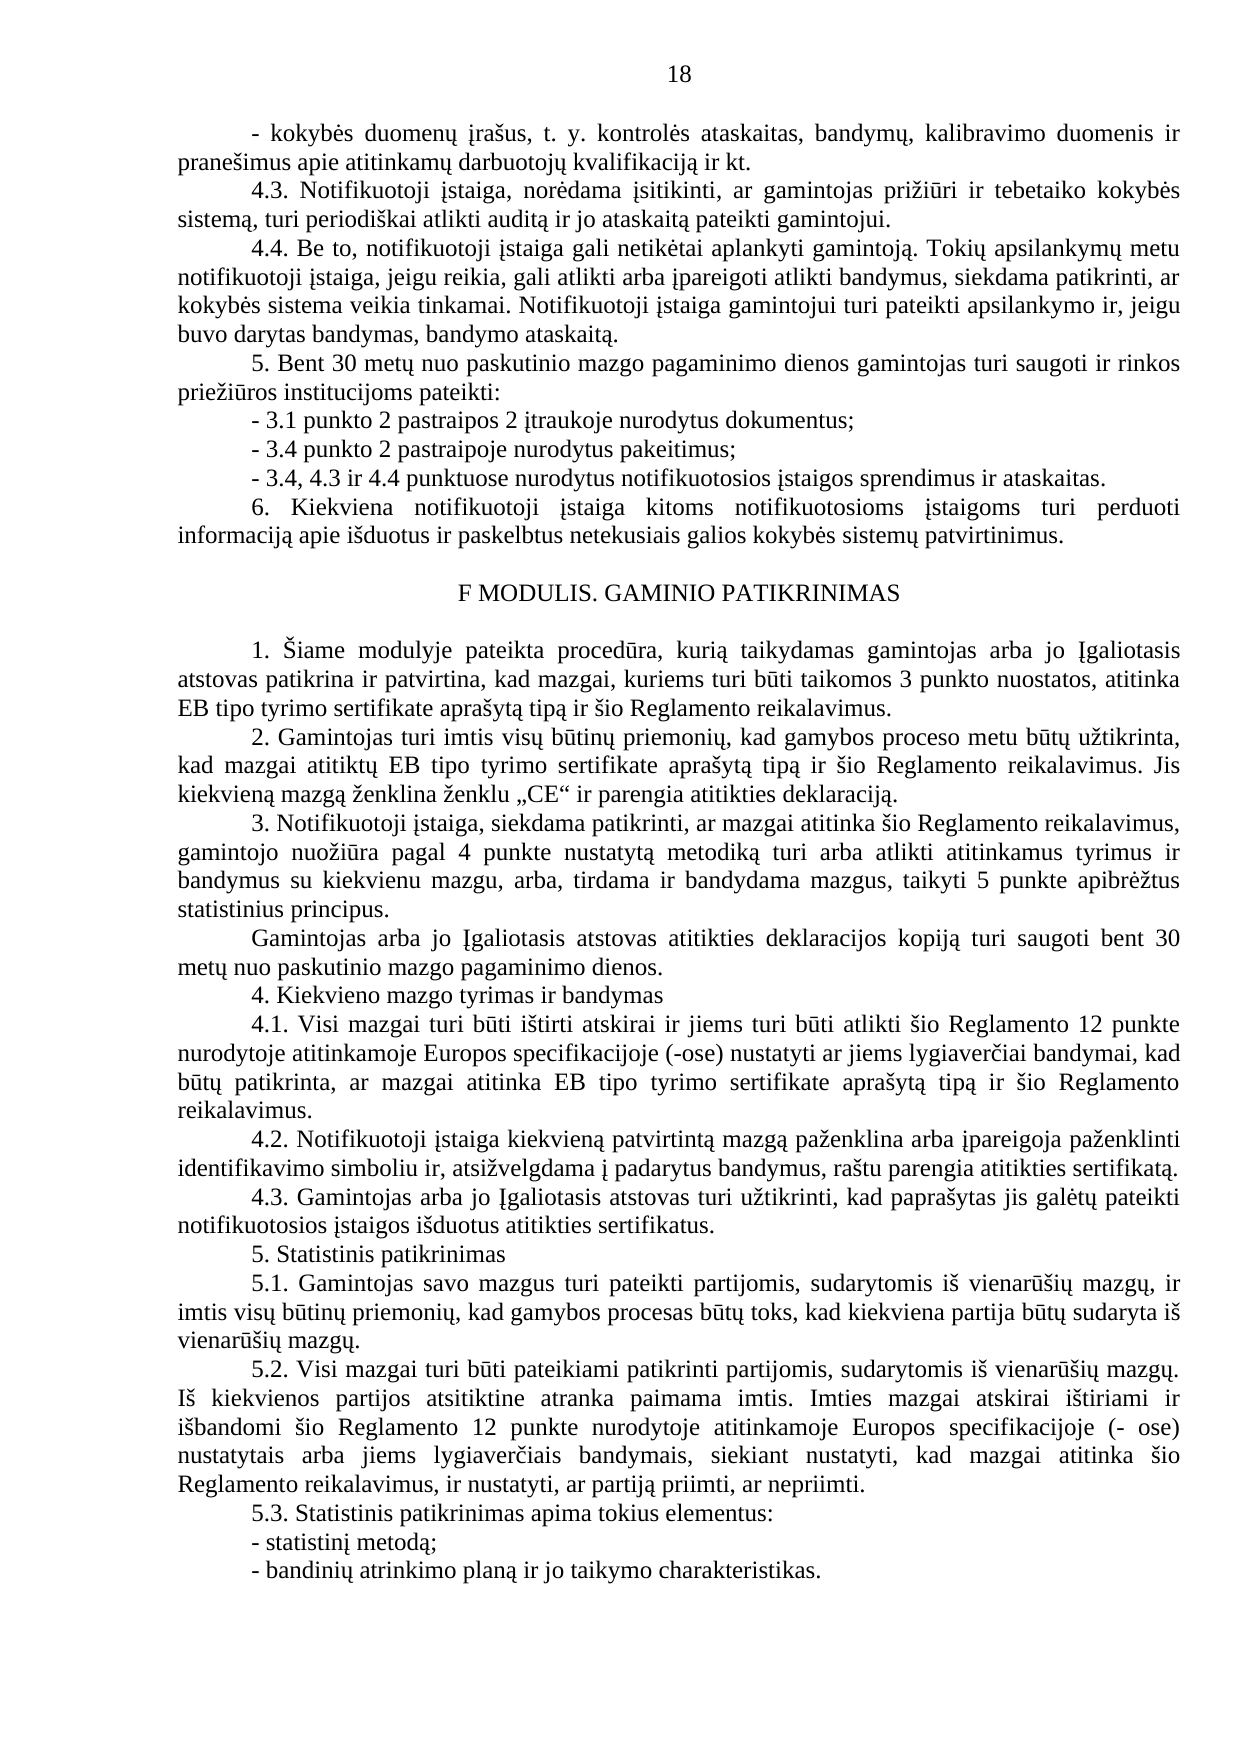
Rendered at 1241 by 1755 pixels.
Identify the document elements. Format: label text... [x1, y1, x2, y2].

text 4.1. Visi mazgai turi būti ištirti atskirai ir jiems turi būti atlikti šio Reglamento 12 punkte nurodytoje atitinkamoje Europos specifikacijoje (-ose) nustatyti ar jiems lygiaverčiai bandymai, kad būtų patikrinta, ar mazgai atitinka EB tipo tyrimo sertifikate aprašytą tipą ir šio Reglamento reikalavimus. [177, 1009, 1181, 1124]
text 5.1. Gamintojas savo mazgus turi pateikti partijomis, sudarytomis iš vienarūšių mazgų, ir imtis visų būtinų priemonių, kad gamybos procesas būtų toks, kad kiekviena partija būtų sudaryta iš vienarūšių mazgų. [177, 1268, 1181, 1354]
text 4. Kiekvieno mazgo tyrimas ir bandymas [177, 981, 1181, 1009]
text 5.2. Visi mazgai turi būti pateikiami patikrinti partijomis, sudarytomis iš vienarūšių mazgų. Iš kiekvienos partijos atsitiktine atranka paimama imtis. Imties mazgai atskirai ištiriami ir išbandomi šio Reglamento 12 punkte nurodytoje atitinkamoje Europos specifikacijoje (- ose) nustatytais arba jiems lygiaverčiais bandymais, siekiant nustatyti, kad mazgai atitinka šio Reglamento reikalavimus, ir nustatyti, ar partiją priimti, ar nepriimti. [177, 1354, 1181, 1498]
text Gamintojas arba jo Įgaliotasis atstovas atitikties deklaracijos kopiją turi saugoti bent 30 metų nuo paskutinio mazgo pagaminimo dienos. [177, 923, 1181, 981]
text 5.3. Statistinis patikrinimas apima tokius elementus: [177, 1498, 1181, 1527]
text 6. Kiekviena notifikuotoji įstaiga kitoms notifikuotosioms įstaigoms turi perduoti informaciją apie išduotus ir paskelbtus netekusiais galios kokybės sistemų patvirtinimus. [177, 492, 1181, 549]
text 4.3. Notifikuotoji įstaiga, norėdama įsitikinti, ar gamintojas prižiūri ir tebetaiko kokybės sistemą, turi periodiškai atlikti auditą ir jo ataskaitą pateikti gamintojui. [177, 176, 1181, 233]
text F MODULIS. GAMINIO PATIKRINIMAS [177, 578, 1181, 607]
text 1. Šiame modulyje pateikta procedūra, kurią taikydamas gamintojas arba jo Įgaliotasis atstovas patikrina ir patvirtina, kad mazgai, kuriems turi būti taikomos 3 punkto nuostatos, atitinka EB tipo tyrimo sertifikate aprašytą tipą ir šio Reglamento reikalavimus. [177, 636, 1181, 722]
text 4.2. Notifikuotoji įstaiga kiekvieną patvirtintą mazgą paženklina arba įpareigoja paženklinti identifikavimo simboliu ir, atsižvelgdama į padarytus bandymus, raštu parengia atitikties sertifikatą. [177, 1124, 1181, 1182]
text 4.3. Gamintojas arba jo Įgaliotasis atstovas turi užtikrinti, kad paprašytas jis galėtų pateikti notifikuotosios įstaigos išduotus atitikties sertifikatus. [177, 1182, 1181, 1239]
text 4.4. Be to, notifikuotoji įstaiga gali netikėtai aplankyti gamintoją. Tokių apsilankymų metu notifikuotoji įstaiga, jeigu reikia, gali atlikti arba įpareigoti atlikti bandymus, siekdama patikrinti, ar kokybės sistema veikia tinkamai. Notifikuotoji įstaiga gamintojui turi pateikti apsilankymo ir, jeigu buvo darytas bandymas, bandymo ataskaitą. [177, 233, 1181, 348]
text - statistinį metodą; [177, 1527, 1181, 1556]
text 2. Gamintojas turi imtis visų būtinų priemonių, kad gamybos proceso metu būtų užtikrinta, kad mazgai atitiktų EB tipo tyrimo sertifikate aprašytą tipą ir šio Reglamento reikalavimus. Jis kiekvieną mazgą ženklina ženklu „CE“ ir parengia atitikties deklaraciją. [177, 722, 1181, 808]
text - 3.1 punkto 2 pastraipos 2 įtraukoje nurodytus dokumentus; [177, 406, 1181, 434]
text 5. Bent 30 metų nuo paskutinio mazgo pagaminimo dienos gamintojas turi saugoti ir rinkos priežiūros institucijoms pateikti: [177, 348, 1181, 406]
text - bandinių atrinkimo planą ir jo taikymo charakteristikas. [177, 1556, 1181, 1584]
text - kokybės duomenų įrašus, t. y. kontrolės ataskaitas, bandymų, kalibravimo duomenis ir pranešimus apie atitinkamų darbuotojų kvalifikaciją ir kt. [177, 118, 1181, 176]
text - 3.4 punkto 2 pastraipoje nurodytus pakeitimus; [177, 434, 1181, 463]
text - 3.4, 4.3 ir 4.4 punktuose nurodytus notifikuotosios įstaigos sprendimus ir ataskaitas. [177, 463, 1181, 492]
text 5. Statistinis patikrinimas [177, 1239, 1181, 1268]
text 3. Notifikuotoji įstaiga, siekdama patikrinti, ar mazgai atitinka šio Reglamento reikalavimus, gamintojo nuožiūra pagal 4 punkte nustatytą metodiką turi arba atlikti atitinkamus tyrimus ir bandymus su kiekvienu mazgu, arba, tirdama ir bandydama mazgus, taikyti 5 punkte apibrėžtus statistinius principus. [177, 808, 1181, 923]
